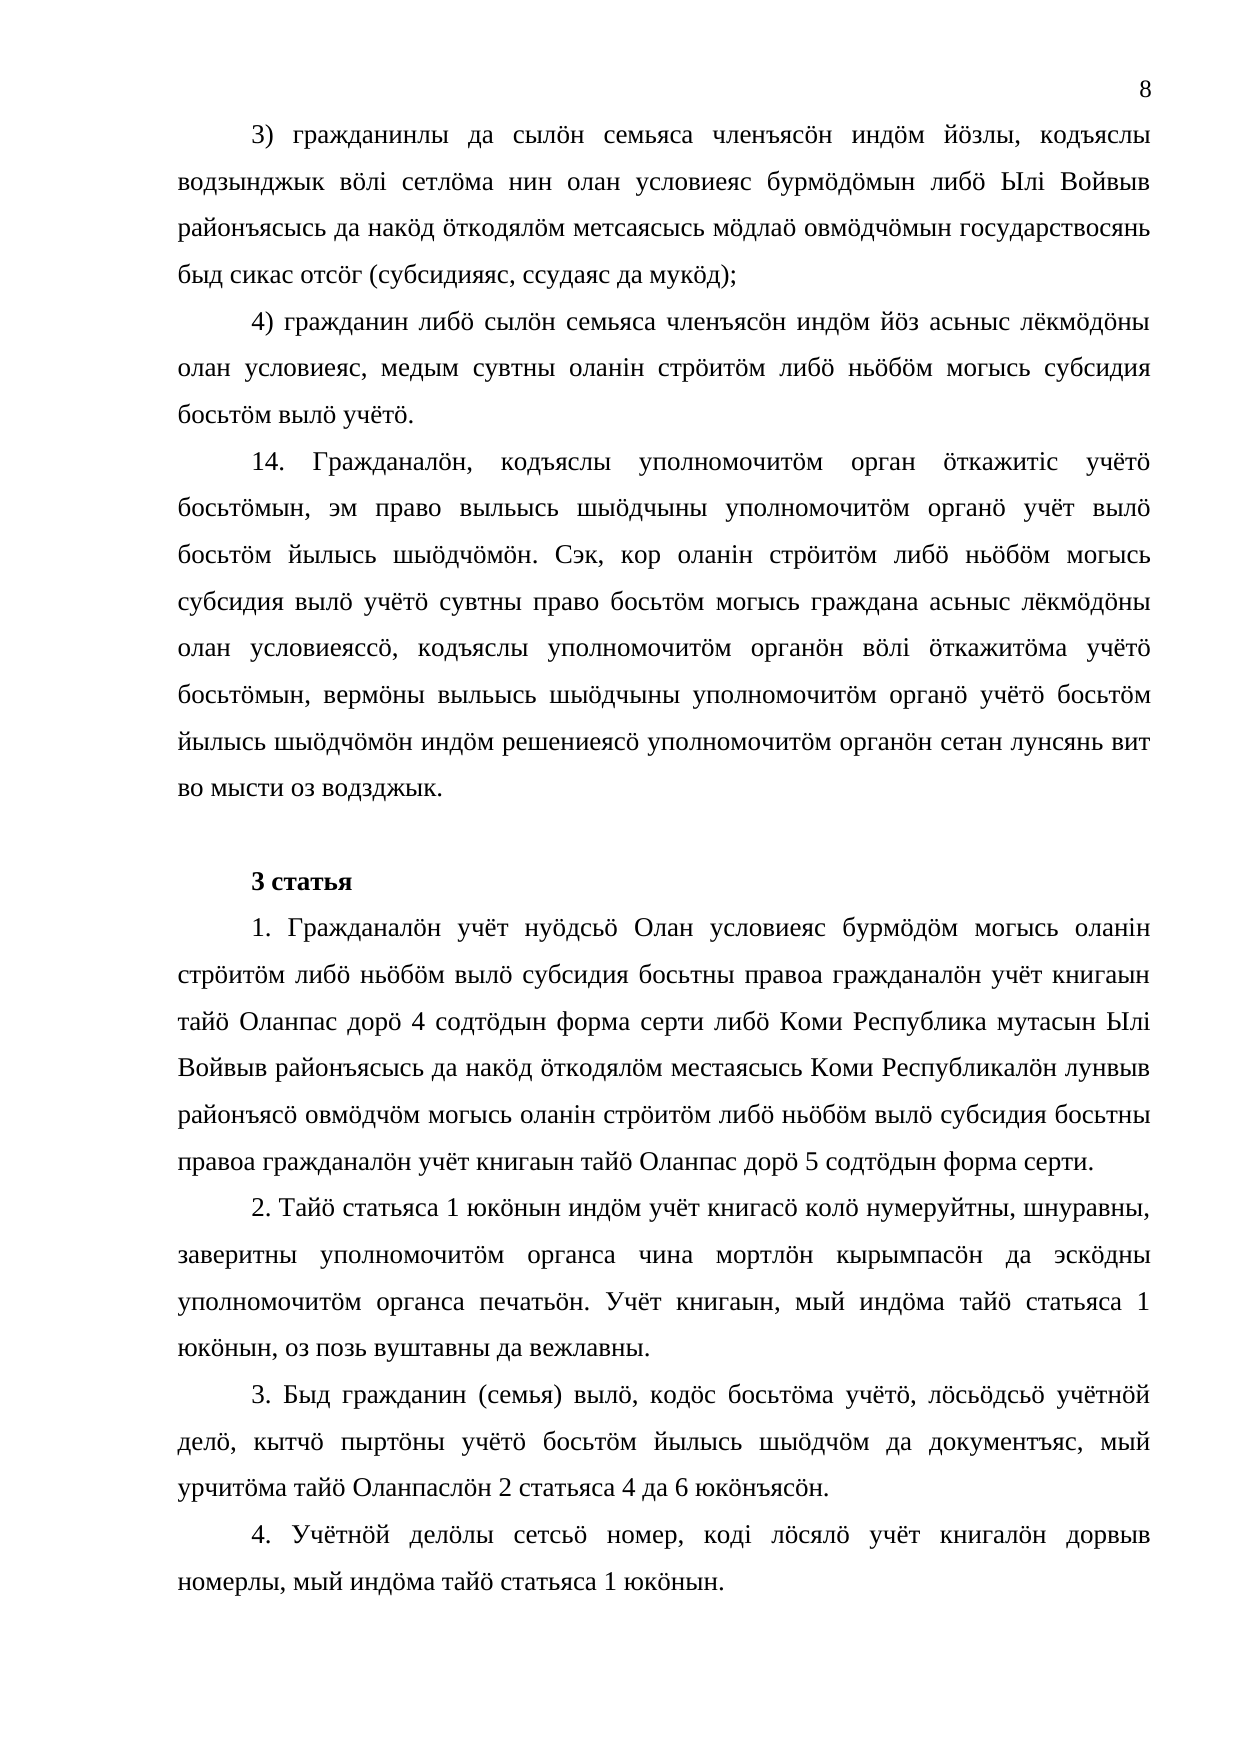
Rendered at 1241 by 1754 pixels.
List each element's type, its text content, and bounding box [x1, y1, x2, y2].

text 2. Тайö статьяса 1 юкöнын индöм учёт книгасö колö нумеруйтны, шнуравны, заверитны уполномочитöм органса чина мортлöн кырымпасöн да эскöдны уполномочитöм органса печатьöн. Учёт книгаын, мый индöма тайö статьяса 1 юкöнын, оз позь вуштавны да вежлавны. [177, 1191, 1152, 1363]
text 3 статья [177, 865, 1152, 896]
text 3. Быд гражданин (семья) вылö, кодöс босьтöма учётö, лöсьöдсьö учётнöй делö, кытчö пыртöны учётö босьтöм йылысь шыöдчöм да документъяс, мый урчитöма тайö Оланпаслöн 2 статьяса 4 да 6 юкöнъясöн. [177, 1378, 1152, 1503]
text 4. Учётнöй делöлы сетсьö номер, кодi лöсялö учёт книгалöн дорвыв номерлы, мый индöма тайö статьяса 1 юкöнын. [177, 1518, 1152, 1596]
text 14. Гражданалöн, кодъяслы уполномочитöм орган öткажитiс учётö босьтöмын, эм право выльысь шыöдчыны уполномочитöм органö учёт вылö босьтöм йылысь шыöдчöмöн. Сэк, кор оланiн стрöитöм либö ньöбöм могысь субсидия вылö учётö сувтны право босьтöм могысь граждана асьныс лёкмöдöны олан условиеяссö, кодъяслы уполномочитöм органöн вöлi öткажитöма учётö босьтöмын, вермöны выльысь шыöдчыны уполномочитöм органö учётö босьтöм йылысь шыöдчöмöн индöм решениеясö уполномочитöм органöн сетан лунсянь вит во мысти оз водзджык. [177, 445, 1152, 803]
text 4) гражданин либö сылöн семьяса членъясöн индöм йöз асьныс лёкмöдöны олан условиеяс, медым сувтны оланiн стрöитöм либö ньöбöм могысь субсидия босьтöм вылö учётö. [177, 305, 1152, 429]
text 1. Гражданалöн учёт нуöдсьö Олан условиеяс бурмöдöм могысь оланiн стрöитöм либö ньöбöм вылö субсидия босьтны правоа гражданалöн учёт книгаын тайö Оланпас дорö 4 содтöдын форма серти либö Коми Республика мутасын Ылi Войвыв районъясысь да накöд öткодялöм местаясысь Коми Республикалöн лунвыв районъясö овмöдчöм могысь оланiн стрöитöм либö ньöбöм вылö субсидия босьтны правоа гражданалöн учёт книгаын тайö Оланпас дорö 5 содтöдын форма серти. [177, 911, 1152, 1176]
text 3) гражданинлы да сылöн семьяса членъясöн индöм йöзлы, кодъяслы водзынджык вöлi сетлöма нин олан условиеяс бурмöдöмын либö Ылi Войвыв районъясысь да накöд öткодялöм метсаясысь мöдлаö овмöдчöмын государствосянь быд сикас отсöг (субсидияяс, ссудаяс да мукöд); [177, 118, 1152, 289]
